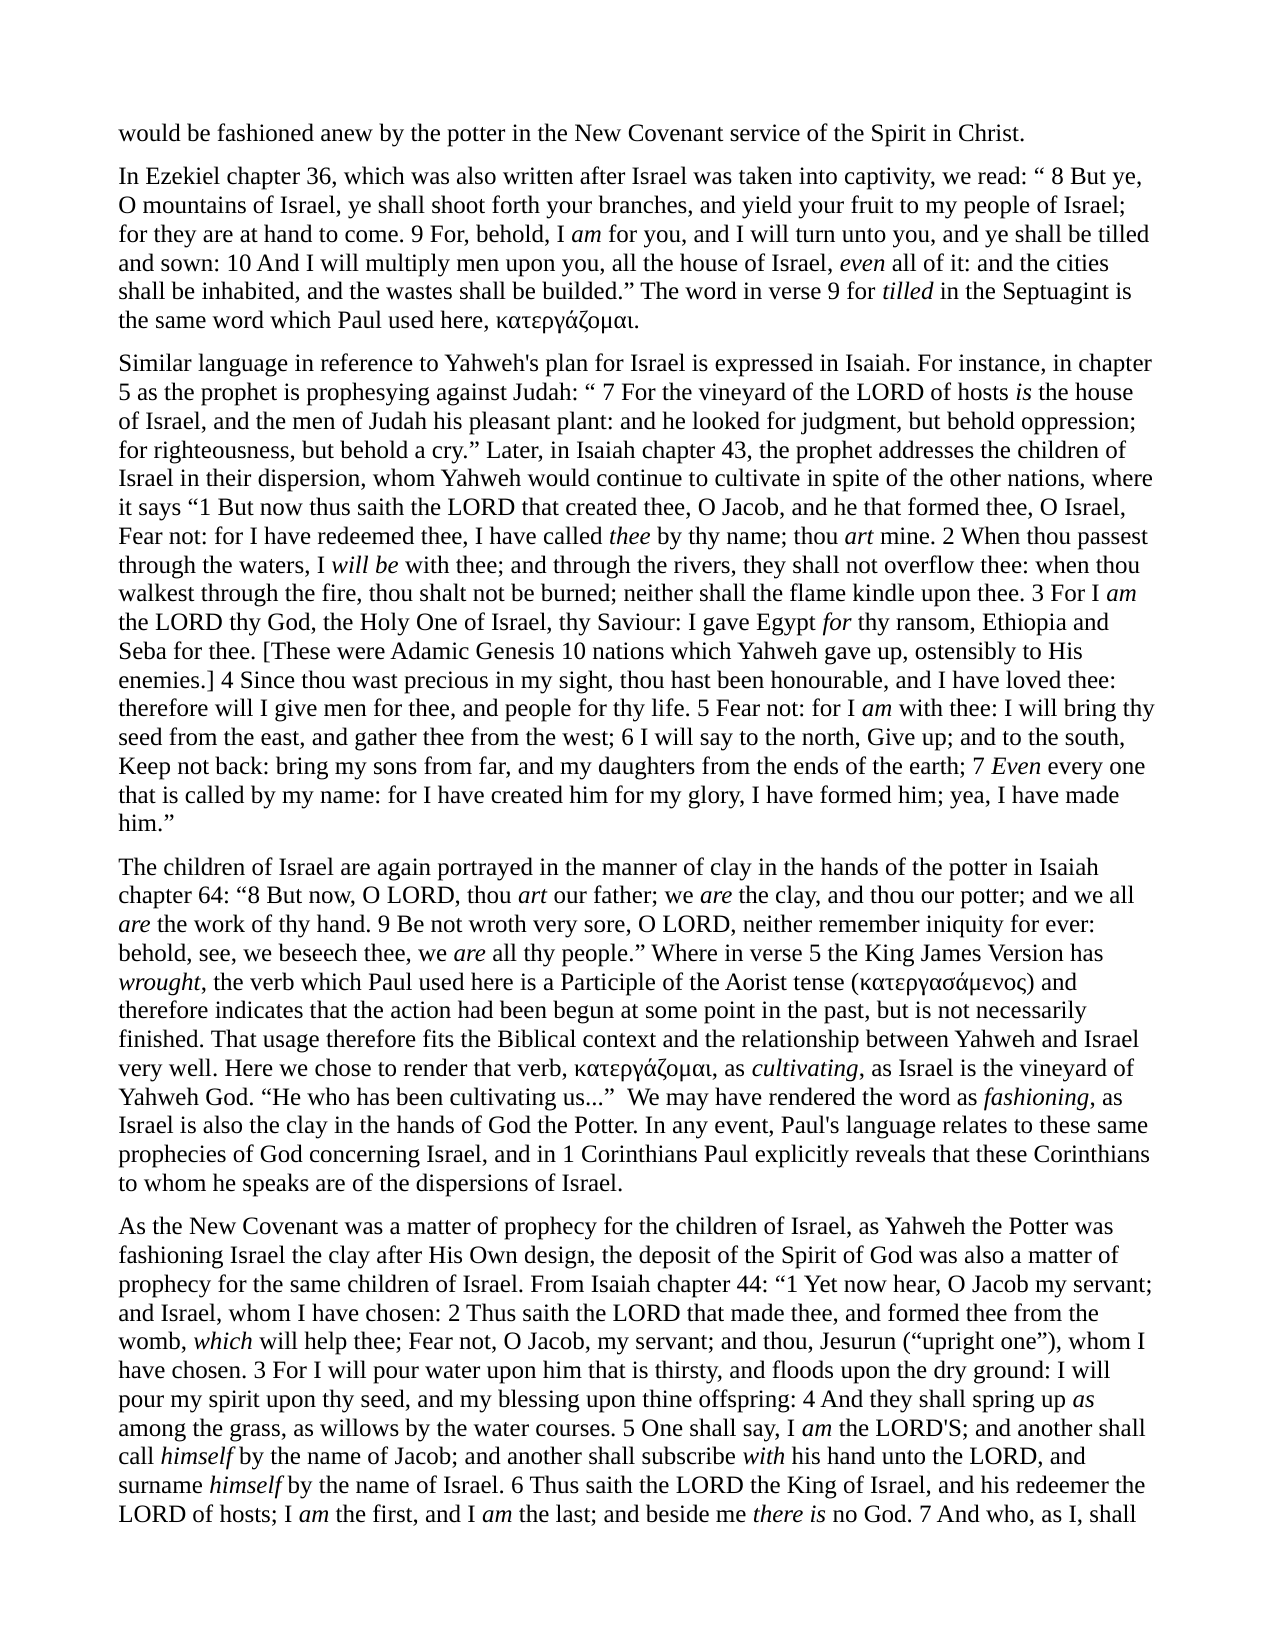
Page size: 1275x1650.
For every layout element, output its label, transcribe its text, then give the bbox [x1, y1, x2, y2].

text As the New Covenant was a matter of prophecy for the children of Israel, as Yahweh the Potter was fashioning Israel the clay after His Own design, the deposit of the Spirit of God was also a matter of prophecy for the same children of Israel. From Isaiah chapter 44: “1 Yet now hear, O Jacob my servant; and Israel, whom I have chosen: 2 Thus saith the LORD that made thee, and formed thee from the womb, which will help thee; Fear not, O Jacob, my servant; and thou, Jesurun (“upright one”), whom I have chosen. 3 For I will pour water upon him that is thirsty, and floods upon the dry ground: I will pour my spirit upon thy seed, and my blessing upon thine offspring: 4 And they shall spring up as among the grass, as willows by the water courses. 5 One shall say, I am the LORD'S; and another shall call himself by the name of Jacob; and another shall subscribe with his hand unto the LORD, and surname himself by the name of Israel. 6 Thus saith the LORD the King of Israel, and his redeemer the LORD of hosts; I am the first, and I am the last; and beside me there is no God. 7 And who, as I, shall [118, 1211, 1157, 1528]
text The children of Israel are again portrayed in the manner of clay in the hands of the potter in Isaiah chapter 64: “8 But now, O LORD, thou art our father; we are the clay, and thou our potter; and we all are the work of thy hand. 9 Be not wroth very sore, O LORD, neither remember iniquity for ever: behold, see, we beseech thee, we are all thy people.” Where in verse 5 the King James Version has wrought, the verb which Paul used here is a Participle of the Aorist tense (κατεργασάμενος) and therefore indicates that the action had been begun at some point in the past, but is not necessarily finished. That usage therefore fits the Biblical context and the relationship between Yahweh and Israel very well. Here we chose to render that verb, κατεργάζομαι, as cultivating, as Israel is the vineyard of Yahweh God. “He who has been cultivating us...” We may have rendered the word as fashioning, as Israel is also the clay in the hands of God the Potter. In any event, Paul's language relates to these same prophecies of God concerning Israel, and in 1 Corinthians Paul explicitly reveals that these Corinthians to whom he speaks are of the dispersions of Israel. [118, 852, 1157, 1197]
text would be fashioned anew by the potter in the New Covenant service of the Spirit in Christ. [118, 118, 1157, 147]
text In Ezekiel chapter 36, which was also written after Israel was taken into captivity, we read: “ 8 But ye, O mountains of Israel, ye shall shoot forth your branches, and yield your fruit to my people of Israel; for they are at hand to come. 9 For, behold, I am for you, and I will turn unto you, and ye shall be tilled and sown: 10 And I will multiply men upon you, all the house of Israel, even all of it: and the cities shall be inhabited, and the wastes shall be builded.” The word in verse 9 for tilled in the Septuagint is the same word which Paul used here, κατεργάζομαι. [118, 161, 1157, 334]
text Similar language in reference to Yahweh's plan for Israel is expressed in Isaiah. For instance, in chapter 5 as the prophet is prophesying against Judah: “ 7 For the vineyard of the LORD of hosts is the house of Israel, and the men of Judah his pleasant plant: and he looked for judgment, but behold oppression; for righteousness, but behold a cry.” Later, in Isaiah chapter 43, the prophet addresses the children of Israel in their dispersion, whom Yahweh would continue to cultivate in spite of the other nations, where it says “1 But now thus saith the LORD that created thee, O Jacob, and he that formed thee, O Israel, Fear not: for I have redeemed thee, I have called thee by thy name; thou art mine. 2 When thou passest through the waters, I will be with thee; and through the rivers, they shall not overflow thee: when thou walkest through the fire, thou shalt not be burned; neither shall the flame kindle upon thee. 3 For I am the LORD thy God, the Holy One of Israel, thy Saviour: I gave Egypt for thy ransom, Ethiopia and Seba for thee. [These were Adamic Genesis 10 nations which Yahweh gave up, ostensibly to His enemies.] 4 Since thou wast precious in my sight, thou hast been honourable, and I have loved thee: therefore will I give men for thee, and people for thy life. 5 Fear not: for I am with thee: I will bring thy seed from the east, and gather thee from the west; 6 I will say to the north, Give up; and to the south, Keep not back: bring my sons from far, and my daughters from the ends of the earth; 7 Even every one that is called by my name: for I have created him for my glory, I have formed him; yea, I have made him.” [118, 348, 1157, 837]
